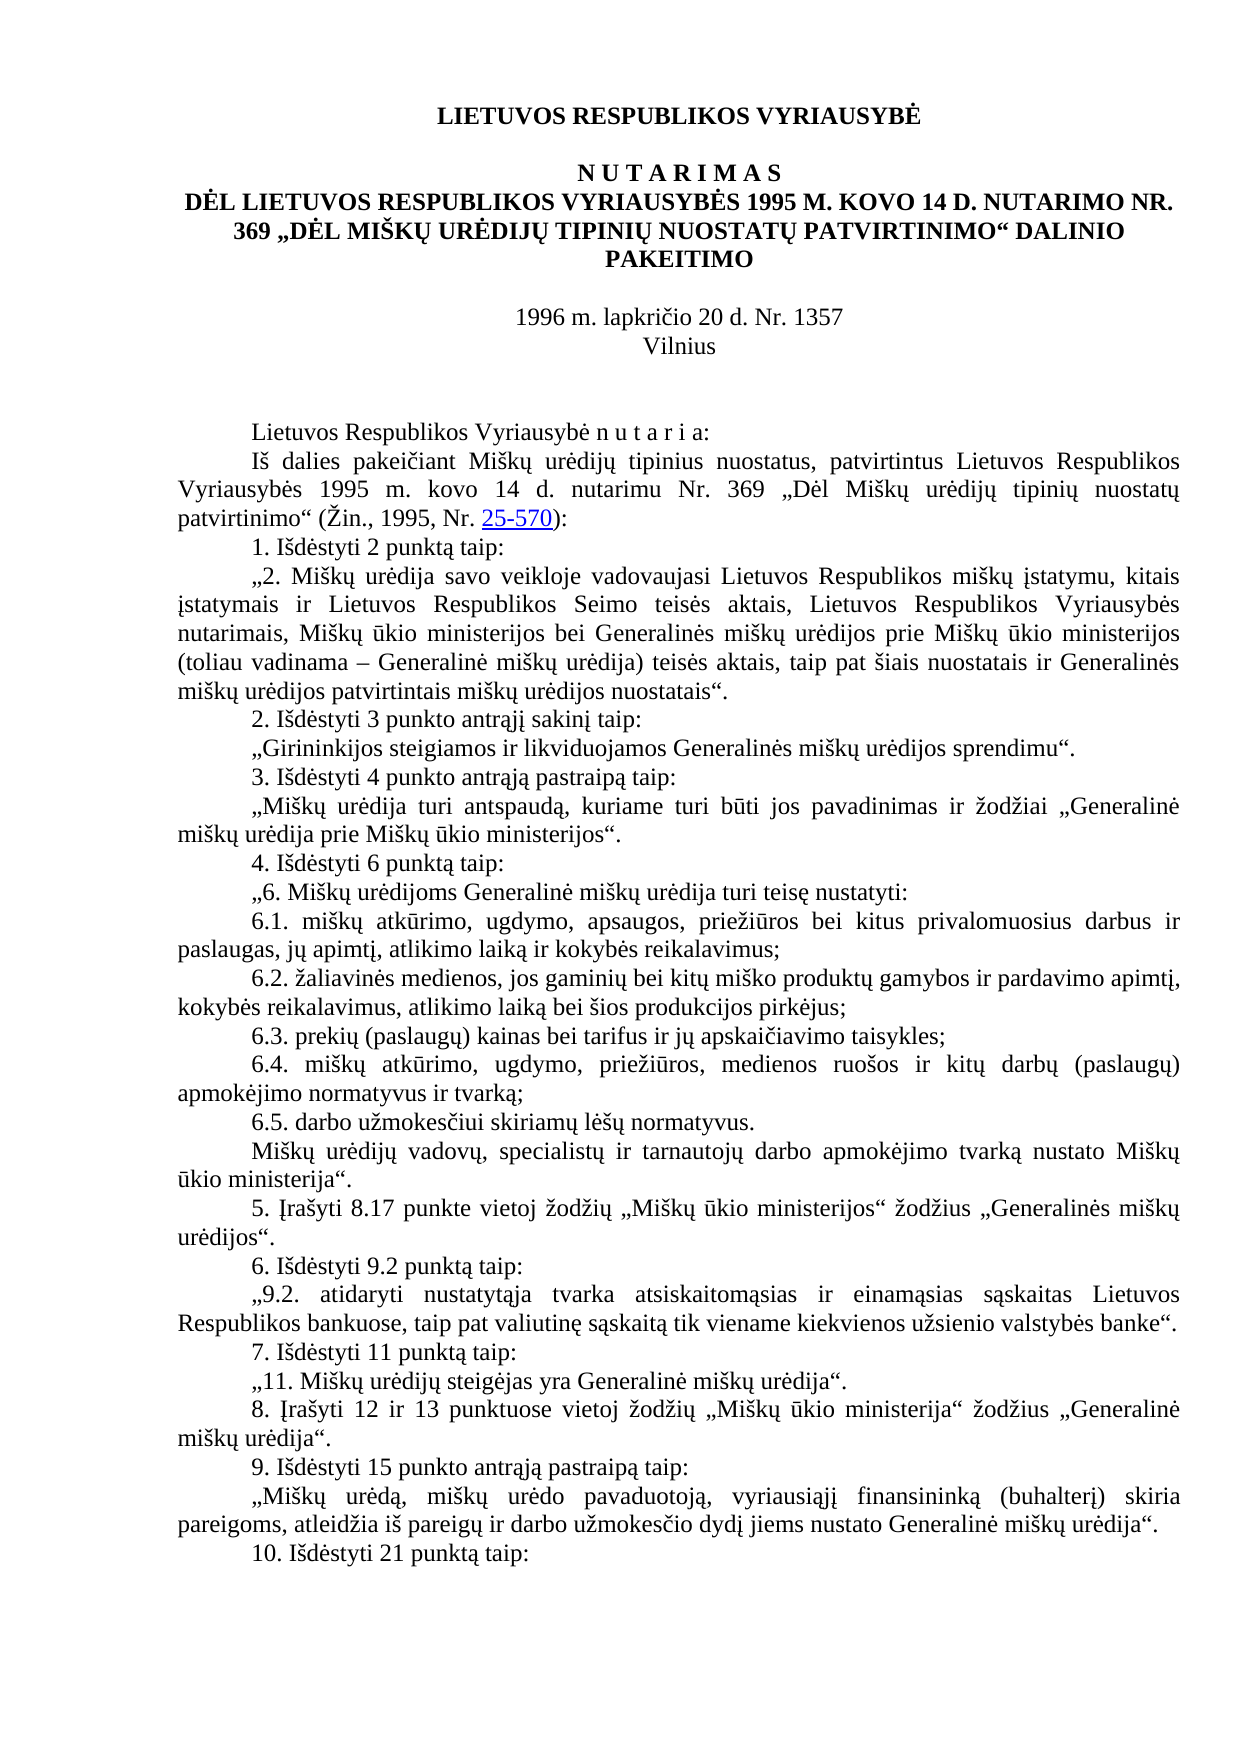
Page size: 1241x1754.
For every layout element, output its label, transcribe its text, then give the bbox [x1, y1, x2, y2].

text 6.5. darbo užmokesčiui skiriamų lėšų normatyvus. [177, 1107, 1181, 1136]
text 8. Įrašyti 12 ir 13 punktuose vietoj žodžių „Miškų ūkio ministerija“ žodžius „Generalinė miškų urėdija“. [177, 1394, 1181, 1452]
text „9.2. atidaryti nustatytąja tvarka atsiskaitomąsias ir einamąsias sąskaitas Lietuvos Respublikos bankuose, taip pat valiutinę sąskaitą tik viename kiekvienos užsienio valstybės banke“. [177, 1279, 1181, 1337]
text DĖL LIETUVOS RESPUBLIKOS VYRIAUSYBĖS 1995 M. KOVO 14 D. NUTARIMO NR. 369 „DĖL MIŠKŲ URĖDIJŲ TIPINIŲ NUOSTATŲ PATVIRTINIMO“ DALINIO PAKEITIMO [177, 187, 1181, 273]
text 1. Išdėstyti 2 punktą taip: [177, 532, 1181, 561]
text „Miškų urėdą, miškų urėdo pavaduotoją, vyriausiąjį finansininką (buhalterį) skiria pareigoms, atleidžia iš pareigų ir darbo užmokesčio dydį jiems nustato Generalinė miškų urėdija“. [177, 1481, 1181, 1538]
text 5. Įrašyti 8.17 punkte vietoj žodžių „Miškų ūkio ministerijos“ žodžius „Generalinės miškų urėdijos“. [177, 1193, 1181, 1251]
text 9. Išdėstyti 15 punkto antrąją pastraipą taip: [177, 1452, 1181, 1481]
text 7. Išdėstyti 11 punktą taip: [177, 1337, 1181, 1366]
text 6. Išdėstyti 9.2 punktą taip: [177, 1251, 1181, 1279]
text LIETUVOS RESPUBLIKOS VYRIAUSYBĖ [177, 101, 1181, 129]
text 4. Išdėstyti 6 punktą taip: [177, 848, 1181, 877]
text N U T A R I M A S [177, 158, 1181, 187]
text „Miškų urėdija turi antspaudą, kuriame turi būti jos pavadinimas ir žodžiai „Generalinė miškų urėdija prie Miškų ūkio ministerijos“. [177, 791, 1181, 848]
text 6.4. miškų atkūrimo, ugdymo, priežiūros, medienos ruošos ir kitų darbų (paslaugų) apmokėjimo normatyvus ir tvarką; [177, 1049, 1181, 1107]
text 6.1. miškų atkūrimo, ugdymo, apsaugos, priežiūros bei kitus privalomuosius darbus ir paslaugas, jų apimtį, atlikimo laiką ir kokybės reikalavimus; [177, 906, 1181, 963]
text 6.3. prekių (paslaugų) kainas bei tarifus ir jų apskaičiavimo taisykles; [177, 1021, 1181, 1049]
text 2. Išdėstyti 3 punkto antrąjį sakinį taip: [177, 704, 1181, 733]
text „Girininkijos steigiamos ir likviduojamos Generalinės miškų urėdijos sprendimu“. [177, 733, 1181, 762]
text 1996 m. lapkričio 20 d. Nr. 1357 [177, 302, 1181, 331]
text Lietuvos Respublikos Vyriausybė nutaria: [177, 417, 1181, 446]
text Iš dalies pakeičiant Miškų urėdijų tipinius nuostatus, patvirtintus Lietuvos Respublikos Vyriausybės 1995 m. kovo 14 d. nutarimu Nr. 369 „Dėl Miškų urėdijų tipinių nuostatų patvirtinimo“ (Žin., 1995, Nr. 25-570): [177, 446, 1181, 532]
text „11. Miškų urėdijų steigėjas yra Generalinė miškų urėdija“. [177, 1366, 1181, 1394]
text 3. Išdėstyti 4 punkto antrąją pastraipą taip: [177, 762, 1181, 791]
text 6.2. žaliavinės medienos, jos gaminių bei kitų miško produktų gamybos ir pardavimo apimtį, kokybės reikalavimus, atlikimo laiką bei šios produkcijos pirkėjus; [177, 963, 1181, 1021]
text „2. Miškų urėdija savo veikloje vadovaujasi Lietuvos Respublikos miškų įstatymu, kitais įstatymais ir Lietuvos Respublikos Seimo teisės aktais, Lietuvos Respublikos Vyriausybės nutarimais, Miškų ūkio ministerijos bei Generalinės miškų urėdijos prie Miškų ūkio ministerijos (toliau vadinama – Generalinė miškų urėdija) teisės aktais, taip pat šiais nuostatais ir Generalinės miškų urėdijos patvirtintais miškų urėdijos nuostatais“. [177, 561, 1181, 704]
text 10. Išdėstyti 21 punktą taip: [177, 1538, 1181, 1567]
text Miškų urėdijų vadovų, specialistų ir tarnautojų darbo apmokėjimo tvarką nustato Miškų ūkio ministerija“. [177, 1136, 1181, 1193]
text „6. Miškų urėdijoms Generalinė miškų urėdija turi teisę nustatyti: [177, 877, 1181, 906]
text Vilnius [177, 331, 1181, 359]
